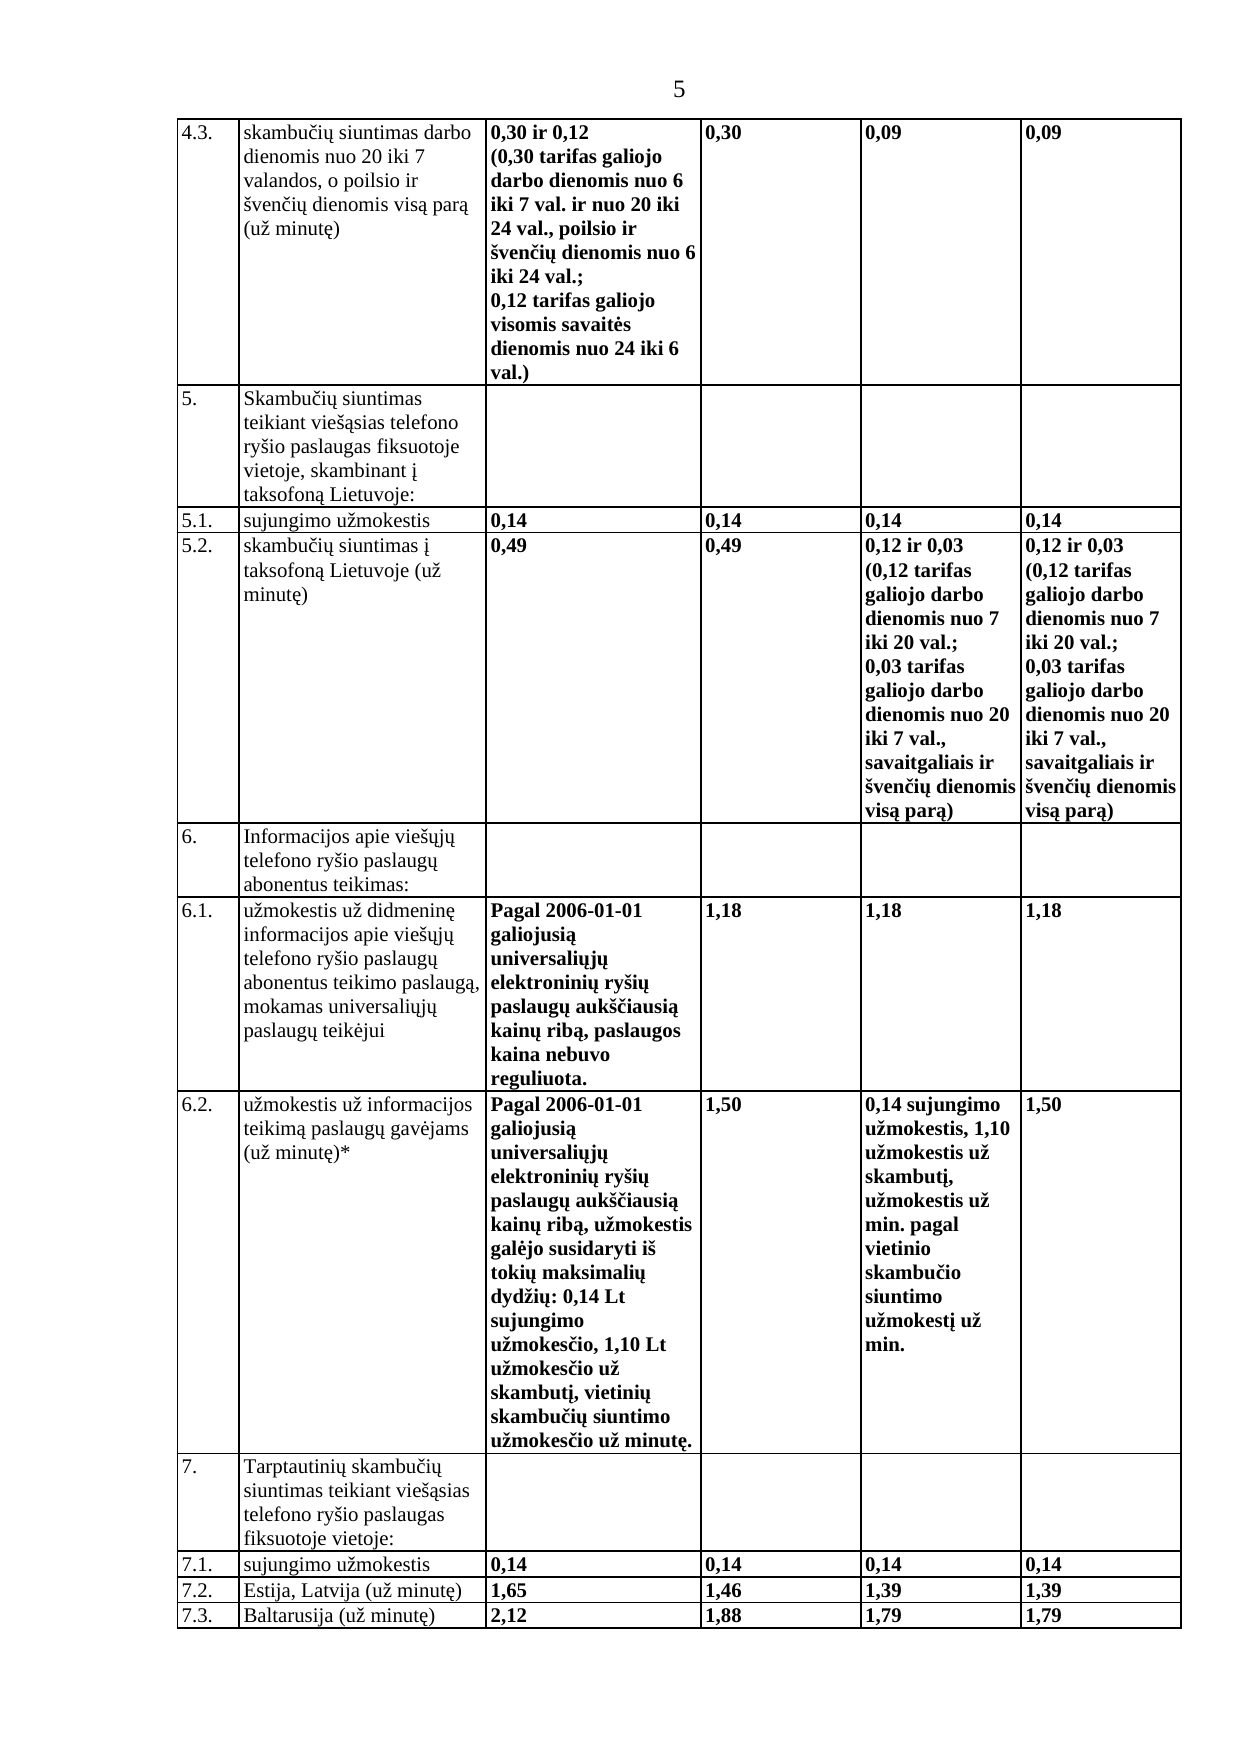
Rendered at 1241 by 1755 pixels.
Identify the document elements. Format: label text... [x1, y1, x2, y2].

table_cell 0,14 sujungimo užmokestis, 1,10 užmokestis už skambutį, užmokestis už min. pagal vietinio skambučio siuntimo užmokestį už min. [862, 1092, 1020, 1452]
table_cell [702, 824, 860, 896]
table_cell užmokestis už didmeninę informacijos apie viešųjų telefono ryšio paslaugų abonentus teikimo paslaugą, mokamas universaliųjų paslaugų teikėjui [240, 898, 485, 1090]
table_cell 5. [178, 386, 238, 506]
table_cell 1,50 [702, 1092, 860, 1452]
table_cell 6. [178, 824, 238, 896]
table_cell 6.2. [178, 1092, 238, 1452]
table_cell 0,30 [702, 120, 860, 384]
table_cell [702, 386, 860, 506]
table_cell užmokestis už informacijos teikimą paslaugų gavėjams (už minutę)* [240, 1092, 485, 1452]
table_cell [862, 386, 1020, 506]
table_cell 7. [178, 1454, 238, 1550]
table_cell skambučių siuntimas į taksofoną Lietuvoje (už minutę) [240, 533, 485, 822]
table_cell [487, 824, 700, 896]
table_cell 0,09 [862, 120, 1020, 384]
table_cell [487, 386, 700, 506]
table_cell 4.3. [178, 120, 238, 384]
table_cell [862, 1454, 1020, 1550]
table_cell 1,18 [862, 898, 1020, 1090]
table_cell 1,18 [702, 898, 860, 1090]
table_cell 6.1. [178, 898, 238, 1090]
table_cell [862, 824, 1020, 896]
table_cell [1022, 1454, 1180, 1550]
table_cell [1022, 824, 1180, 896]
table_cell 0,49 [702, 533, 860, 822]
table_cell 0,49 [487, 533, 700, 822]
table_cell 0,09 [1022, 120, 1180, 384]
table_cell [487, 1454, 700, 1550]
table_cell [1022, 386, 1180, 506]
table_cell [702, 1454, 860, 1550]
table_cell 1,18 [1022, 898, 1180, 1090]
table_cell 5.2. [178, 533, 238, 822]
table_cell skambučių siuntimas darbo dienomis nuo 20 iki 7 valandos, o poilsio ir švenčių dienomis visą parą (už minutę) [240, 120, 485, 384]
table_cell 1,50 [1022, 1092, 1180, 1452]
